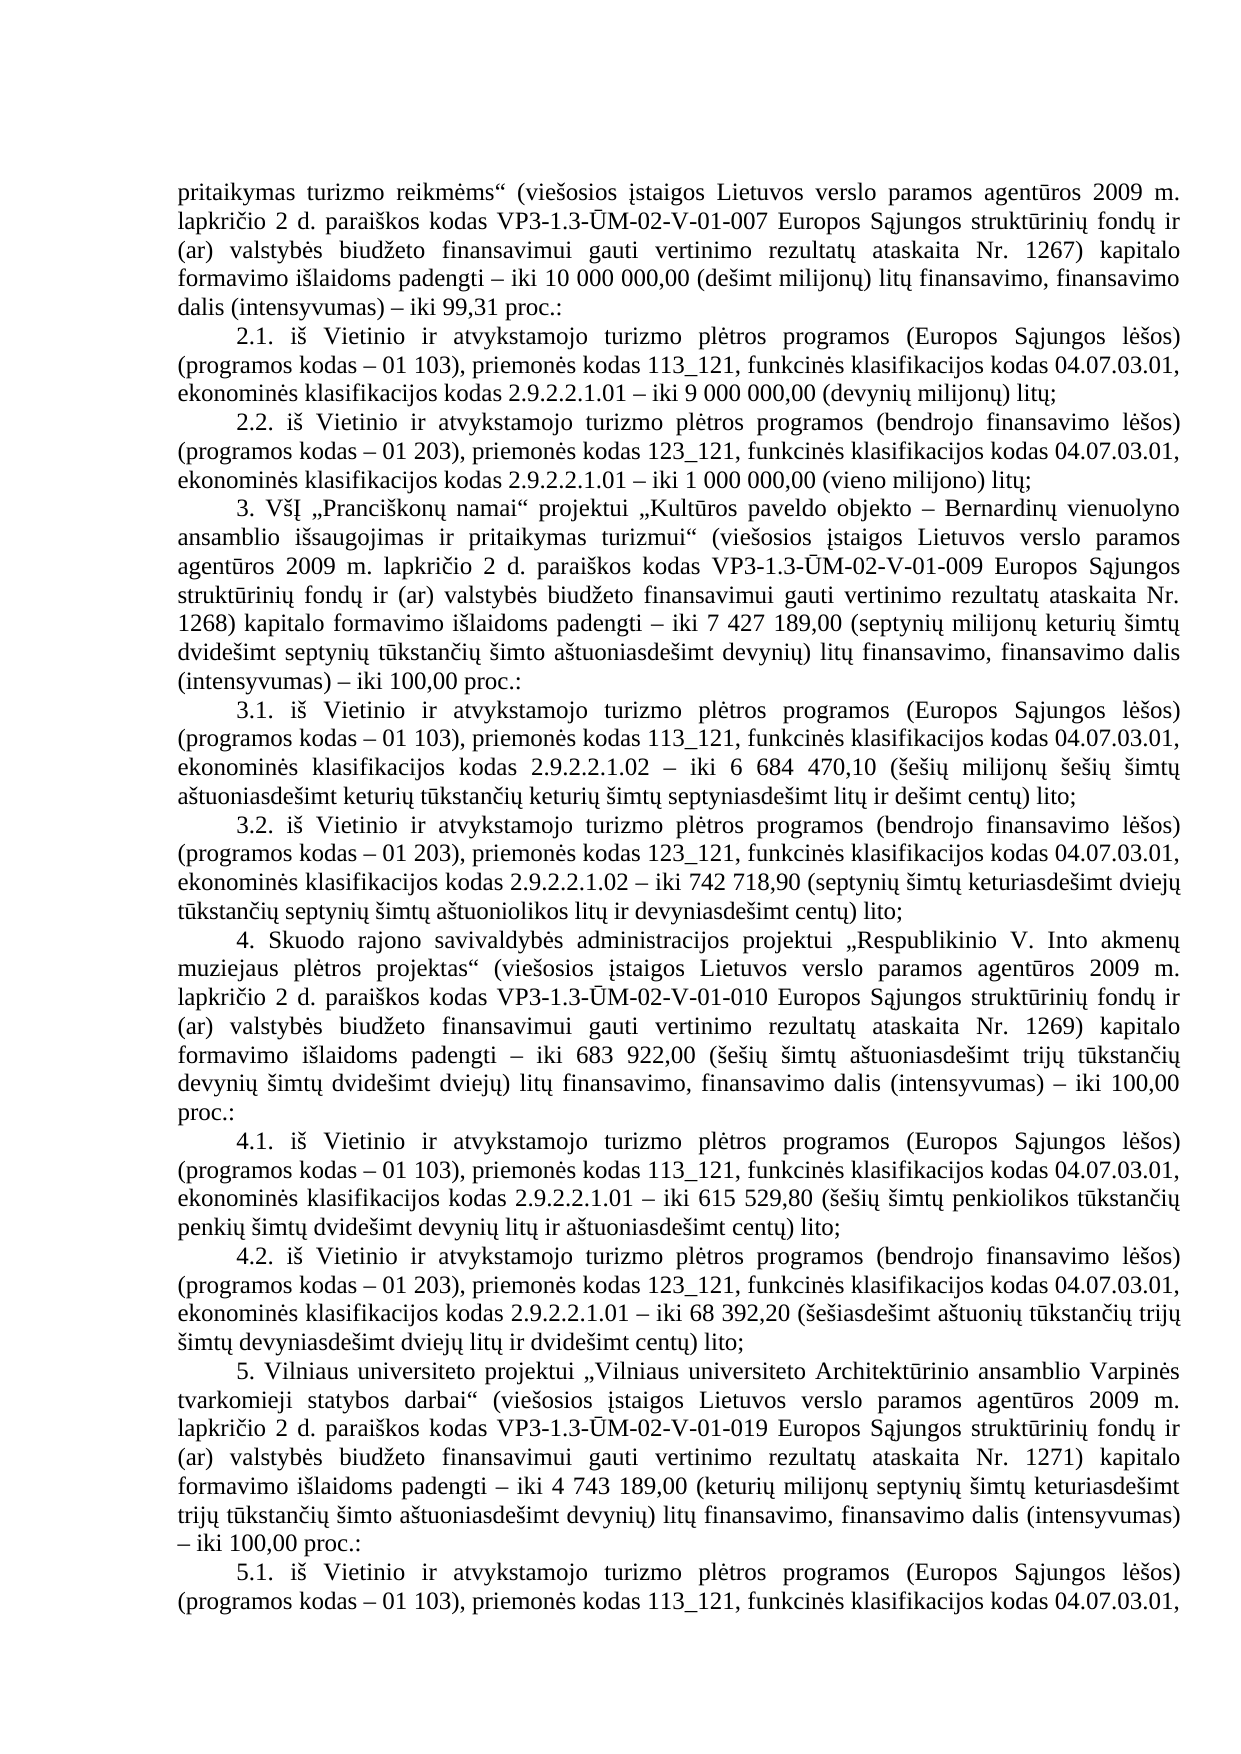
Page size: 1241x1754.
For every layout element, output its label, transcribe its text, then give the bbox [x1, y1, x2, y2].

text 2.2. iš Vietinio ir atvykstamojo turizmo plėtros programos (bendrojo finansavimo lėšos) (programos kodas – 01 203), priemonės kodas 123_121, funkcinės klasifikacijos kodas 04.07.03.01, ekonominės klasifikacijos kodas 2.9.2.2.1.01 – iki 1 000 000,00 (vieno milijono) litų; [177, 407, 1181, 493]
text 5. Vilniaus universiteto projektui „Vilniaus universiteto Architektūrinio ansamblio Varpinės tvarkomieji statybos darbai“ (viešosios įstaigos Lietuvos verslo paramos agentūros 2009 m. lapkričio 2 d. paraiškos kodas VP3-1.3-ŪM-02-V-01-019 Europos Sąjungos struktūrinių fondų ir (ar) valstybės biudžeto finansavimui gauti vertinimo rezultatų ataskaita Nr. 1271) kapitalo formavimo išlaidoms padengti – iki 4 743 189,00 (keturių milijonų septynių šimtų keturiasdešimt trijų tūkstančių šimto aštuoniasdešimt devynių) litų finansavimo, finansavimo dalis (intensyvumas) – iki 100,00 proc.: [177, 1356, 1181, 1557]
text pritaikymas turizmo reikmėms“ (viešosios įstaigos Lietuvos verslo paramos agentūros 2009 m. lapkričio 2 d. paraiškos kodas VP3-1.3-ŪM-02-V-01-007 Europos Sąjungos struktūrinių fondų ir (ar) valstybės biudžeto finansavimui gauti vertinimo rezultatų ataskaita Nr. 1267) kapitalo formavimo išlaidoms padengti – iki 10 000 000,00 (dešimt milijonų) litų finansavimo, finansavimo dalis (intensyvumas) – iki 99,31 proc.: [177, 177, 1181, 321]
text 3.2. iš Vietinio ir atvykstamojo turizmo plėtros programos (bendrojo finansavimo lėšos) (programos kodas – 01 203), priemonės kodas 123_121, funkcinės klasifikacijos kodas 04.07.03.01, ekonominės klasifikacijos kodas 2.9.2.2.1.02 – iki 742 718,90 (septynių šimtų keturiasdešimt dviejų tūkstančių septynių šimtų aštuoniolikos litų ir devyniasdešimt centų) lito; [177, 810, 1181, 925]
text 4.2. iš Vietinio ir atvykstamojo turizmo plėtros programos (bendrojo finansavimo lėšos) (programos kodas – 01 203), priemonės kodas 123_121, funkcinės klasifikacijos kodas 04.07.03.01, ekonominės klasifikacijos kodas 2.9.2.2.1.01 – iki 68 392,20 (šešiasdešimt aštuonių tūkstančių trijų šimtų devyniasdešimt dviejų litų ir dvidešimt centų) lito; [177, 1241, 1181, 1356]
text 5.1. iš Vietinio ir atvykstamojo turizmo plėtros programos (Europos Sąjungos lėšos) (programos kodas – 01 103), priemonės kodas 113_121, funkcinės klasifikacijos kodas 04.07.03.01, [177, 1557, 1181, 1615]
text 3.1. iš Vietinio ir atvykstamojo turizmo plėtros programos (Europos Sąjungos lėšos) (programos kodas – 01 103), priemonės kodas 113_121, funkcinės klasifikacijos kodas 04.07.03.01, ekonominės klasifikacijos kodas 2.9.2.2.1.02 – iki 6 684 470,10 (šešių milijonų šešių šimtų aštuoniasdešimt keturių tūkstančių keturių šimtų septyniasdešimt litų ir dešimt centų) lito; [177, 695, 1181, 810]
text 4.1. iš Vietinio ir atvykstamojo turizmo plėtros programos (Europos Sąjungos lėšos) (programos kodas – 01 103), priemonės kodas 113_121, funkcinės klasifikacijos kodas 04.07.03.01, ekonominės klasifikacijos kodas 2.9.2.2.1.01 – iki 615 529,80 (šešių šimtų penkiolikos tūkstančių penkių šimtų dvidešimt devynių litų ir aštuoniasdešimt centų) lito; [177, 1126, 1181, 1241]
text 3. VšĮ „Pranciškonų namai“ projektui „Kultūros paveldo objekto – Bernardinų vienuolyno ansamblio išsaugojimas ir pritaikymas turizmui“ (viešosios įstaigos Lietuvos verslo paramos agentūros 2009 m. lapkričio 2 d. paraiškos kodas VP3-1.3-ŪM-02-V-01-009 Europos Sąjungos struktūrinių fondų ir (ar) valstybės biudžeto finansavimui gauti vertinimo rezultatų ataskaita Nr. 1268) kapitalo formavimo išlaidoms padengti – iki 7 427 189,00 (septynių milijonų keturių šimtų dvidešimt septynių tūkstančių šimto aštuoniasdešimt devynių) litų finansavimo, finansavimo dalis (intensyvumas) – iki 100,00 proc.: [177, 493, 1181, 695]
text 4. Skuodo rajono savivaldybės administracijos projektui „Respublikinio V. Into akmenų muziejaus plėtros projektas“ (viešosios įstaigos Lietuvos verslo paramos agentūros 2009 m. lapkričio 2 d. paraiškos kodas VP3-1.3-ŪM-02-V-01-010 Europos Sąjungos struktūrinių fondų ir (ar) valstybės biudžeto finansavimui gauti vertinimo rezultatų ataskaita Nr. 1269) kapitalo formavimo išlaidoms padengti – iki 683 922,00 (šešių šimtų aštuoniasdešimt trijų tūkstančių devynių šimtų dvidešimt dviejų) litų finansavimo, finansavimo dalis (intensyvumas) – iki 100,00 proc.: [177, 925, 1181, 1126]
text 2.1. iš Vietinio ir atvykstamojo turizmo plėtros programos (Europos Sąjungos lėšos) (programos kodas – 01 103), priemonės kodas 113_121, funkcinės klasifikacijos kodas 04.07.03.01, ekonominės klasifikacijos kodas 2.9.2.2.1.01 – iki 9 000 000,00 (devynių milijonų) litų; [177, 321, 1181, 407]
